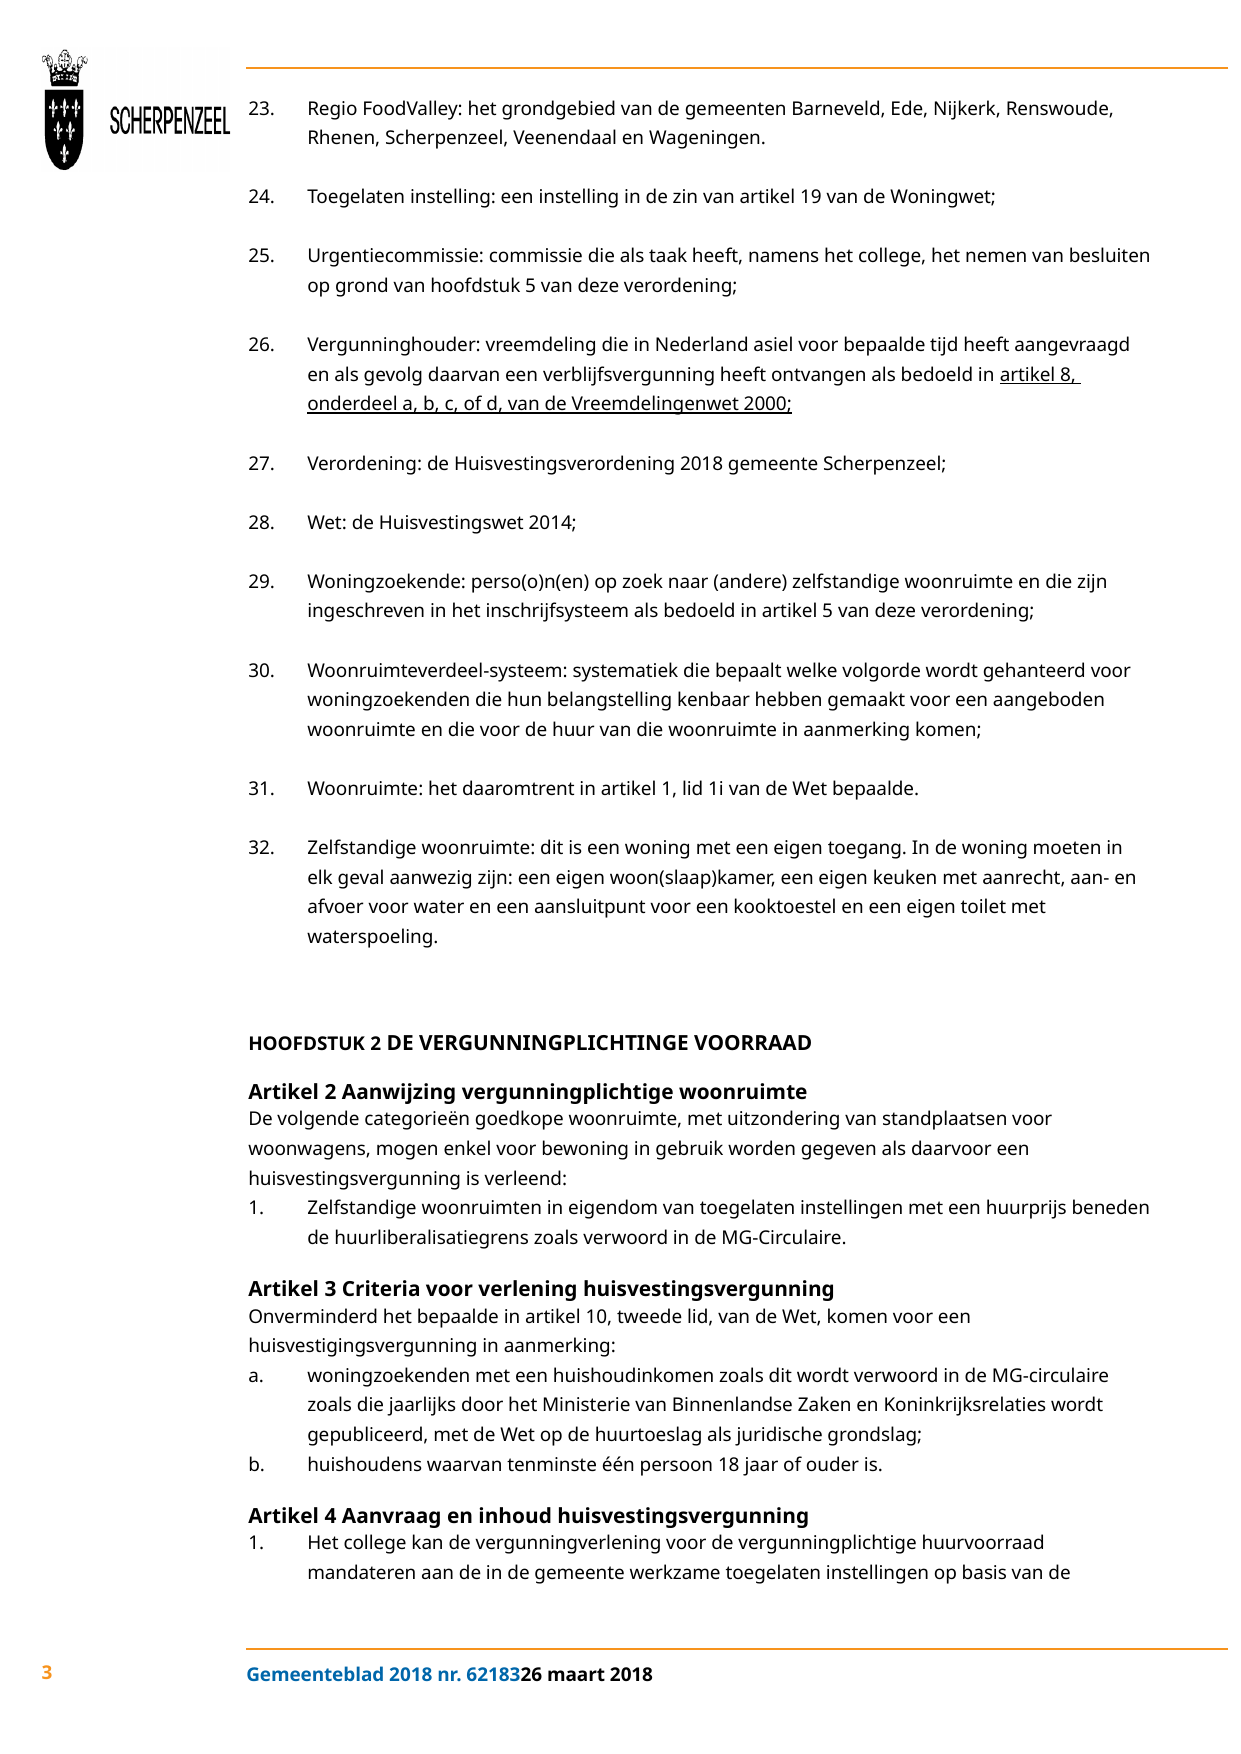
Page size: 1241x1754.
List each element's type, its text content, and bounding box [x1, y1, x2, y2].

list Het college kan de vergunningverlening voor de vergunningplichtige huurvoorraad mandateren aan de in de gemeente werkzame toegelaten instellingen op basis van de [248, 1529, 1152, 1585]
text Artikel 3 Criteria voor verlening huisvestingsvergunning [248, 1274, 1152, 1303]
text De volgende categorieën goedkope woonruimte, met uitzondering van standplaatsen voor woonwagens, mogen enkel voor bewoning in gebruik worden gegeven als daarvoor een huisvestingsvergunning is verleend: [248, 1106, 1152, 1191]
list Regio FoodValley: het grondgebied van de gemeenten Barneveld, Ede, Nijkerk, Renswoude, Rhenen, Scherpenzeel, Veenendaal en Wageningen. [248, 95, 1152, 150]
list Zelfstandige woonruimte: dit is een woning met een eigen toegang. In de woning moeten in elk geval aanwezig zijn: een eigen woon(slaap)kamer, een eigen keuken met aanrecht, aan- en afvoer voor water en een aansluitpunt voor een kooktoestel en een eigen toilet met waterspoeling. [248, 834, 1152, 949]
text Artikel 2 Aanwijzing vergunningplichtige woonruimte [248, 1077, 1152, 1106]
list Zelfstandige woonruimten in eigendom van toegelaten instellingen met een huurprijs beneden de huurliberalisatiegrens zoals verwoord in de MG-Circulaire. [248, 1194, 1152, 1250]
list woningzoekenden met een huishoudinkomen zoals dit wordt verwoord in de MG-circulaire zoals die jaarlijks door het Ministerie van Binnenlandse Zaken en Koninkrijksrelaties wordt gepubliceerd, met de Wet op de huurtoeslag als juridische grondslag; [248, 1362, 1152, 1447]
list Woonruimteverdeel-systeem: systematiek die bepaalt welke volgorde wordt gehanteerd voor woningzoekenden die hun belangstelling kenbaar hebben gemaakt voor een aangeboden woonruimte en die voor de huur van die woonruimte in aanmerking komen; [248, 657, 1152, 742]
list Woningzoekende: perso(o)n(en) op zoek naar (andere) zelfstandige woonruimte en die zijn ingeschreven in het inschrijfsysteem als bedoeld in artikel 5 van deze verordening; [248, 568, 1152, 623]
list Vergunninghouder: vreemdeling die in Nederland asiel voor bepaalde tijd heeft aangevraagd en als gevolg daarvan een verblijfsvergunning heeft ontvangen als bedoeld in artikel 8, onderdeel a, b, c, of d, van de Vreemdelingenwet 2000; [248, 331, 1152, 416]
text Artikel 4 Aanvraag en inhoud huisvestingsvergunning [248, 1501, 1152, 1529]
list Verordening: de Huisvestingsverordening 2018 gemeente Scherpenzeel; [248, 450, 1152, 476]
list huishoudens waarvan tenminste één persoon 18 jaar of ouder is. [248, 1451, 1152, 1476]
text HOOFDSTUK 2 DE VERGUNNINGPLICHTINGE VOORRAAD [248, 1028, 1152, 1056]
picture [41, 47, 231, 172]
list Urgentiecommissie: commissie die als taak heeft, namens het college, het nemen van besluiten op grond van hoofdstuk 5 van deze verordening; [248, 243, 1152, 298]
text Onverminderd het bepaalde in artikel 10, tweede lid, van de Wet, komen voor een huisvestigingsvergunning in aanmerking: [248, 1303, 1152, 1358]
list Toegelaten instelling: een instelling in de zin van artikel 19 van de Woningwet; [248, 183, 1152, 209]
list Woonruimte: het daaromtrent in artikel 1, lid 1i van de Wet bepaalde. [248, 775, 1152, 801]
list Wet: de Huisvestingswet 2014; [248, 509, 1152, 535]
